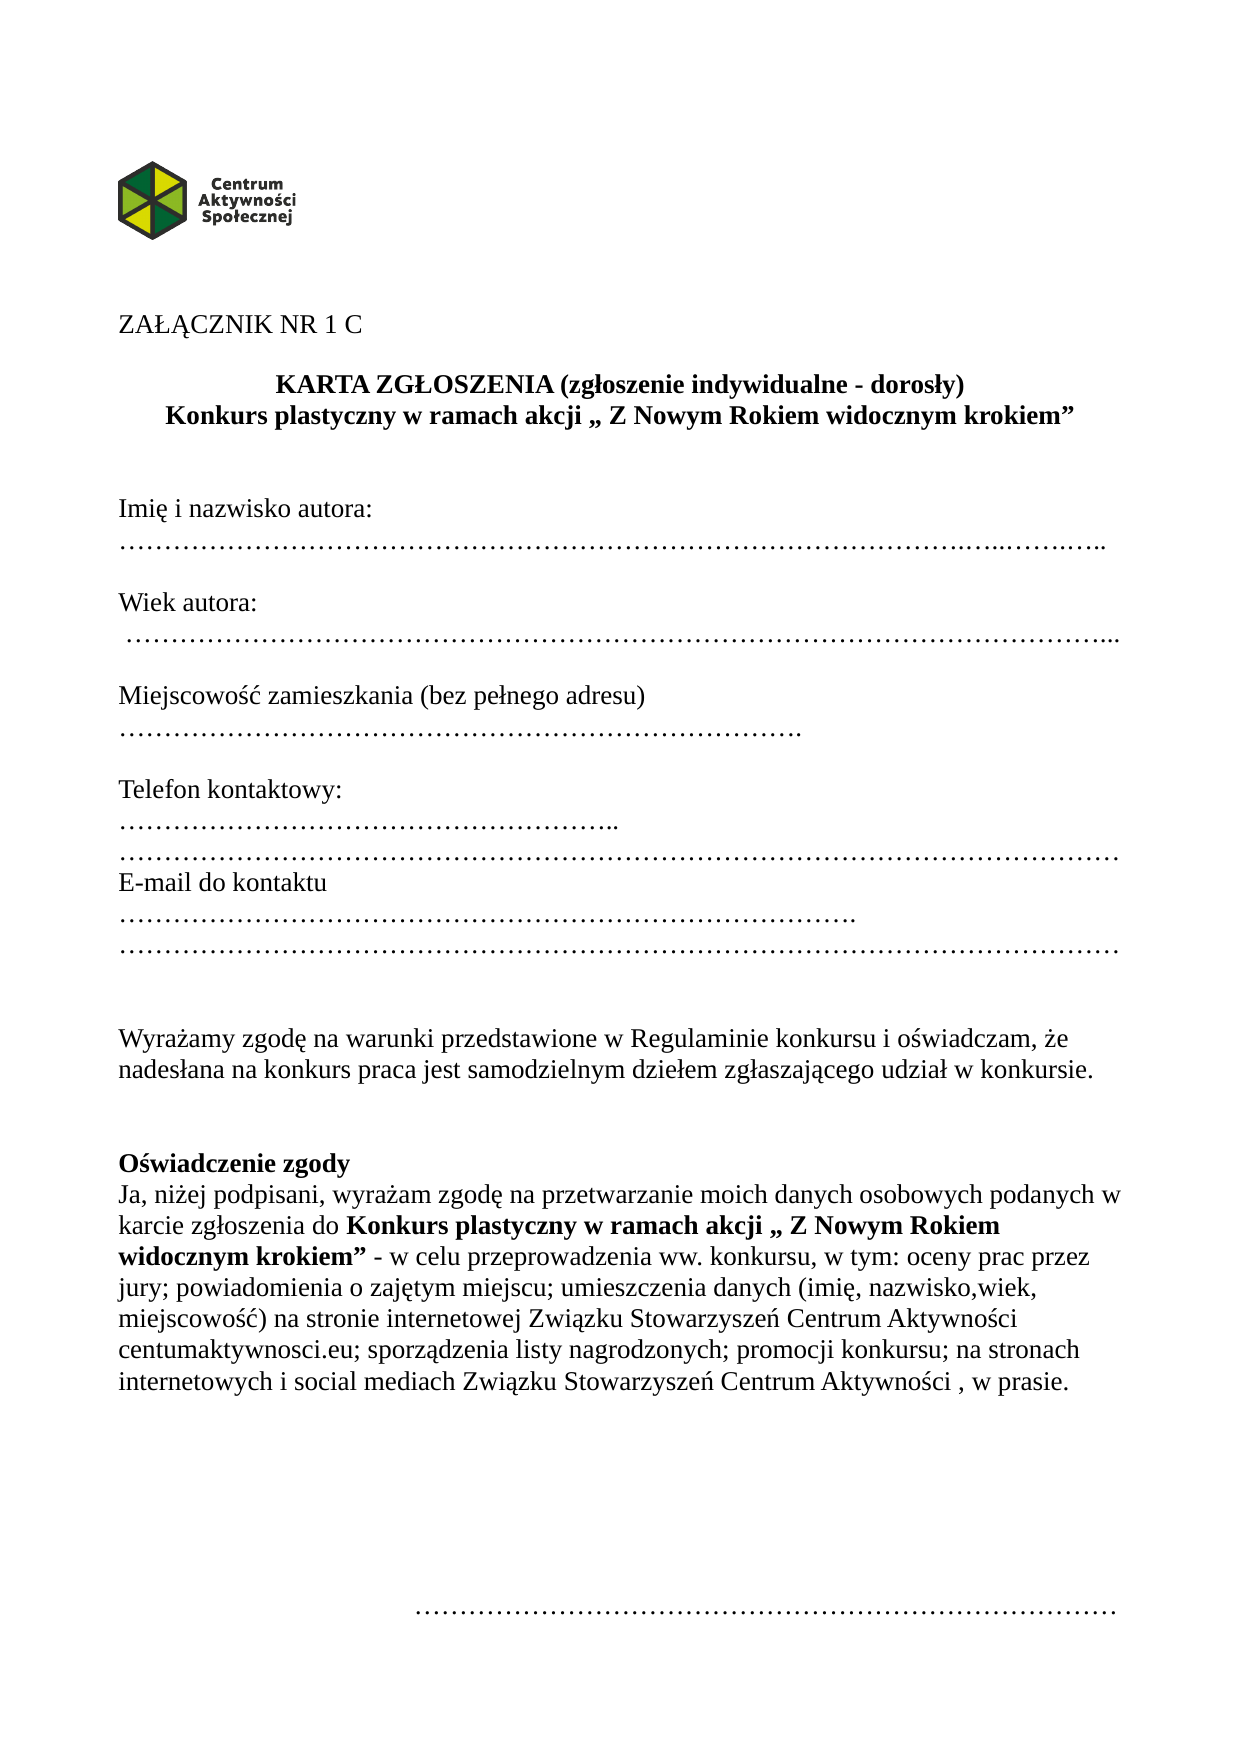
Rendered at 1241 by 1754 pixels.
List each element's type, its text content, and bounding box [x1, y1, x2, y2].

text ………………………………………………………………………………………………... [118, 617, 1122, 648]
text Imię i nazwisko autora: [118, 493, 1122, 524]
text Oświadczenie zgody [118, 1147, 1122, 1178]
text Miejscowość zamieszkania (bez pełnego adresu) [118, 679, 1122, 711]
text KARTA ZGŁOSZENIA (zgłoszenie indywidualne - dorosły) [118, 368, 1122, 399]
text …………………………………………………………………… [118, 1589, 1122, 1620]
text ……………………………………………….. ………………………………………………………………………………………………… [118, 804, 1122, 866]
text ………………………………………………………………………………….…..…….….. [118, 524, 1122, 555]
text Wyrażamy zgodę na warunki przedstawione w Regulaminie konkursu i oświadczam, że nadesłana na konkurs praca jest samodzielnym dziełem zgłaszającego udział w konkursie. [118, 1022, 1122, 1084]
text …………………………………………………………………. [118, 711, 1122, 742]
text E-mail do kontaktu [118, 866, 1122, 897]
text Telefon kontaktowy: [118, 773, 1122, 804]
text Konkurs plastyczny w ramach akcji „ Z Nowym Rokiem widocznym krokiem” [118, 399, 1122, 430]
text ……………………………………………………………………….………………………………………………………………………………………………… [118, 897, 1122, 960]
text Wiek autora: [118, 586, 1122, 617]
text Ja, niżej podpisani, wyrażam zgodę na przetwarzanie moich danych osobowych podanych w karcie zgłoszenia do Konkurs plastyczny w ramach akcji „ Z Nowym Rokiem widocznym krokiem” - w celu przeprowadzenia ww. konkursu, w tym: oceny prac przez jury; powiadomienia o zajętym miejscu; umieszczenia danych (imię, nazwisko,wiek, miejscowość) na stronie internetowej Związku Stowarzyszeń Centrum Aktywności centumaktywnosci.eu; sporządzenia listy nagrodzonych; promocji konkursu; na stronach internetowych i social mediach Związku Stowarzyszeń Centrum Aktywności , w prasie. [118, 1178, 1122, 1396]
text ZAŁĄCZNIK NR 1 C [118, 308, 1122, 339]
